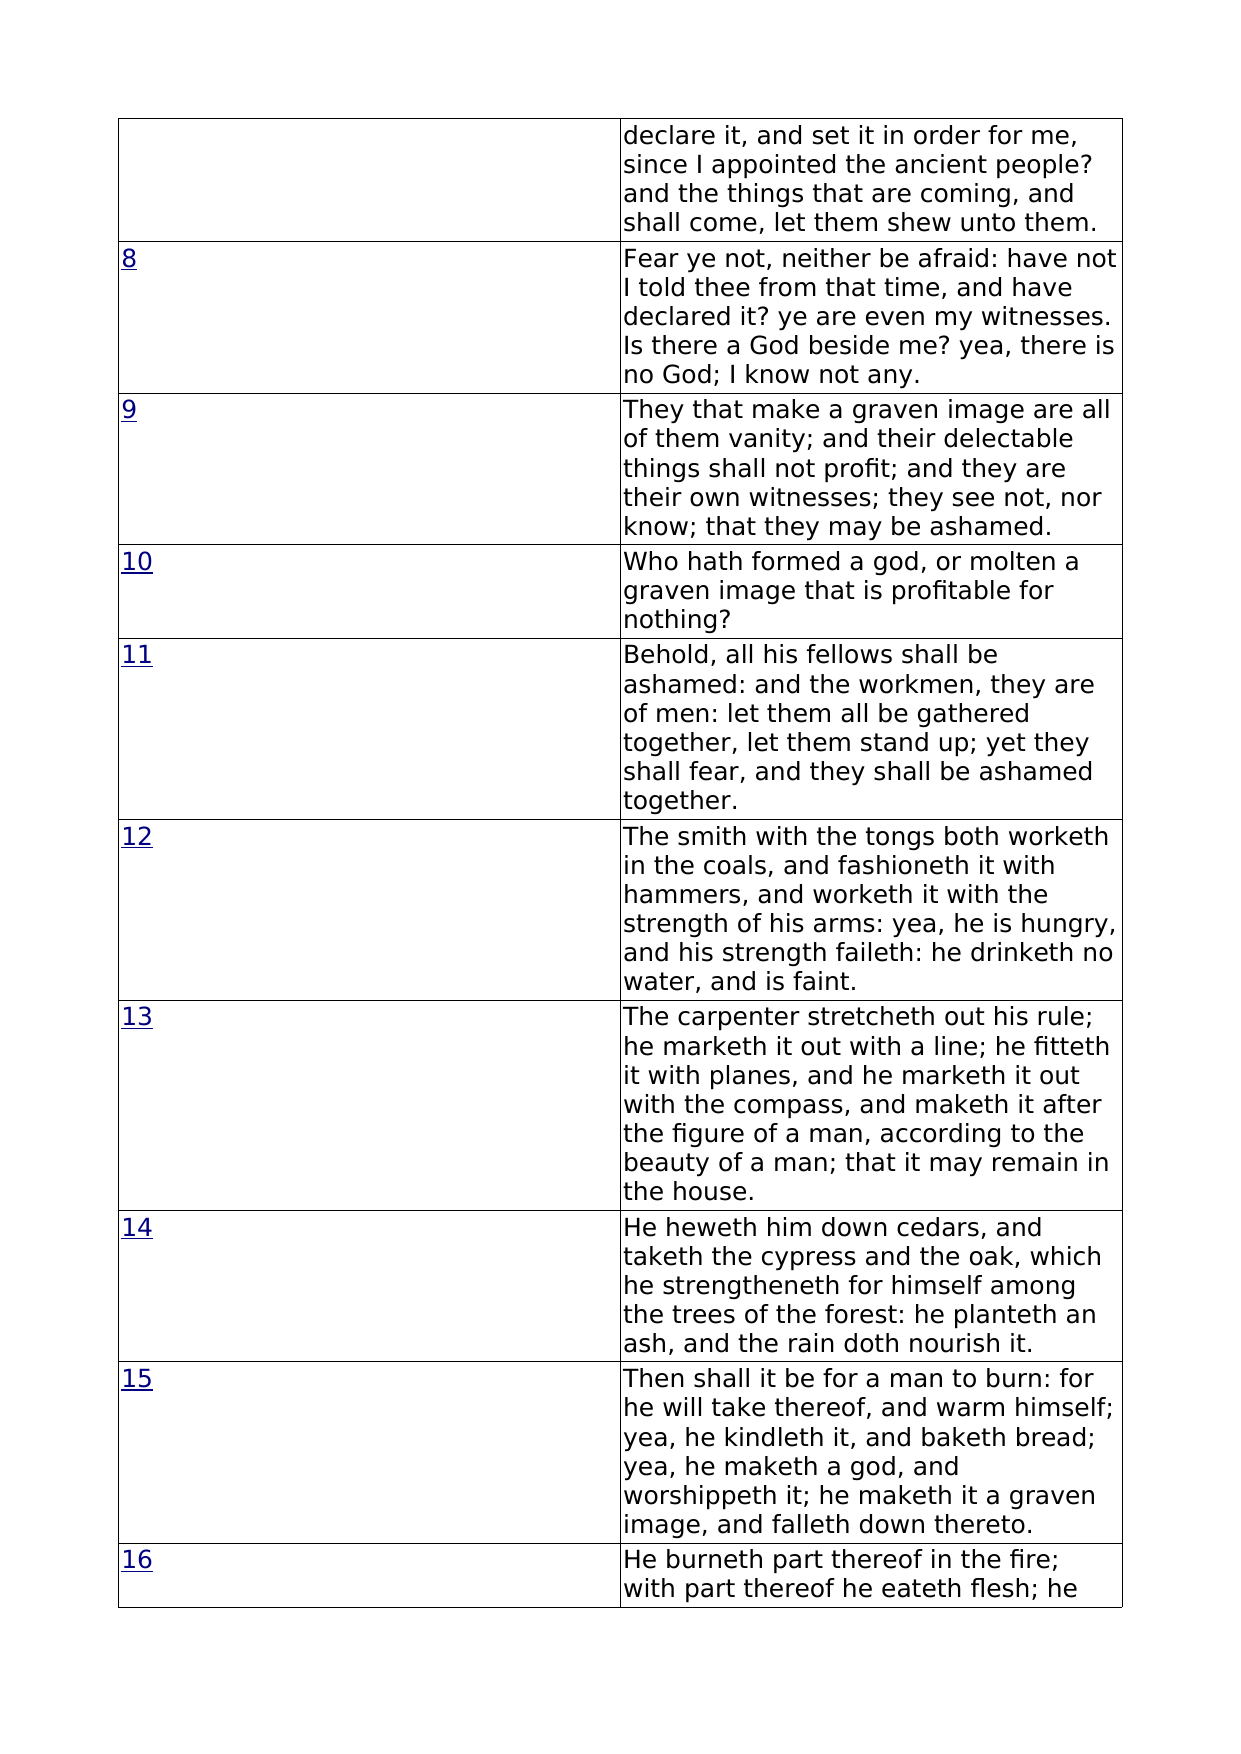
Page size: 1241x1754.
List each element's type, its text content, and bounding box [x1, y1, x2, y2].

table_cell Then shall it be for a man to burn: for he will take thereof, and warm himself; yea, he kindleth it, and baketh bread; yea, he maketh a god, and worshippeth it; he maketh it a graven image, and falleth down thereto. [621, 1362, 1122, 1542]
table_cell [119, 119, 620, 241]
table_cell They that make a graven image are all of them vanity; and their delectable things shall not profit; and they are their own witnesses; they see not, nor know; that they may be ashamed. [621, 394, 1122, 544]
table_cell The carpenter stretcheth out his rule; he marketh it out with a line; he fitteth it with planes, and he marketh it out with the compass, and maketh it after the figure of a man, according to the beauty of a man; that it may remain in the house. [621, 1001, 1122, 1210]
table_cell Who hath formed a god, or molten a graven image that is profitable for nothing? [621, 545, 1122, 638]
table_cell 14 [119, 1211, 620, 1361]
table_cell He burneth part thereof in the fire; with part thereof he eateth flesh; he [621, 1544, 1122, 1607]
table_cell 10 [119, 545, 620, 638]
table_cell 13 [119, 1001, 620, 1210]
table_cell The smith with the tongs both worketh in the coals, and fashioneth it with hammers, and worketh it with the strength of his arms: yea, he is hungry, and his strength faileth: he drinketh no water, and is faint. [621, 820, 1122, 999]
table_cell 9 [119, 394, 620, 544]
table_cell 16 [119, 1544, 620, 1607]
table_cell 15 [119, 1362, 620, 1542]
table_cell 11 [119, 639, 620, 819]
table_cell Behold, all his fellows shall be ashamed: and the workmen, they are of men: let them all be gathered together, let them stand up; yet they shall fear, and they shall be ashamed together. [621, 639, 1122, 819]
table_cell 8 [119, 242, 620, 392]
table_cell He heweth him down cedars, and taketh the cypress and the oak, which he strengtheneth for himself among the trees of the forest: he planteth an ash, and the rain doth nourish it. [621, 1211, 1122, 1361]
table_cell Fear ye not, neither be afraid: have not I told thee from that time, and have declared it? ye are even my witnesses. Is there a God beside me? yea, there is no God; I know not any. [621, 242, 1122, 392]
table_cell 12 [119, 820, 620, 999]
table_cell declare it, and set it in order for me, since I appointed the ancient people? and the things that are coming, and shall come, let them shew unto them. [621, 119, 1122, 241]
